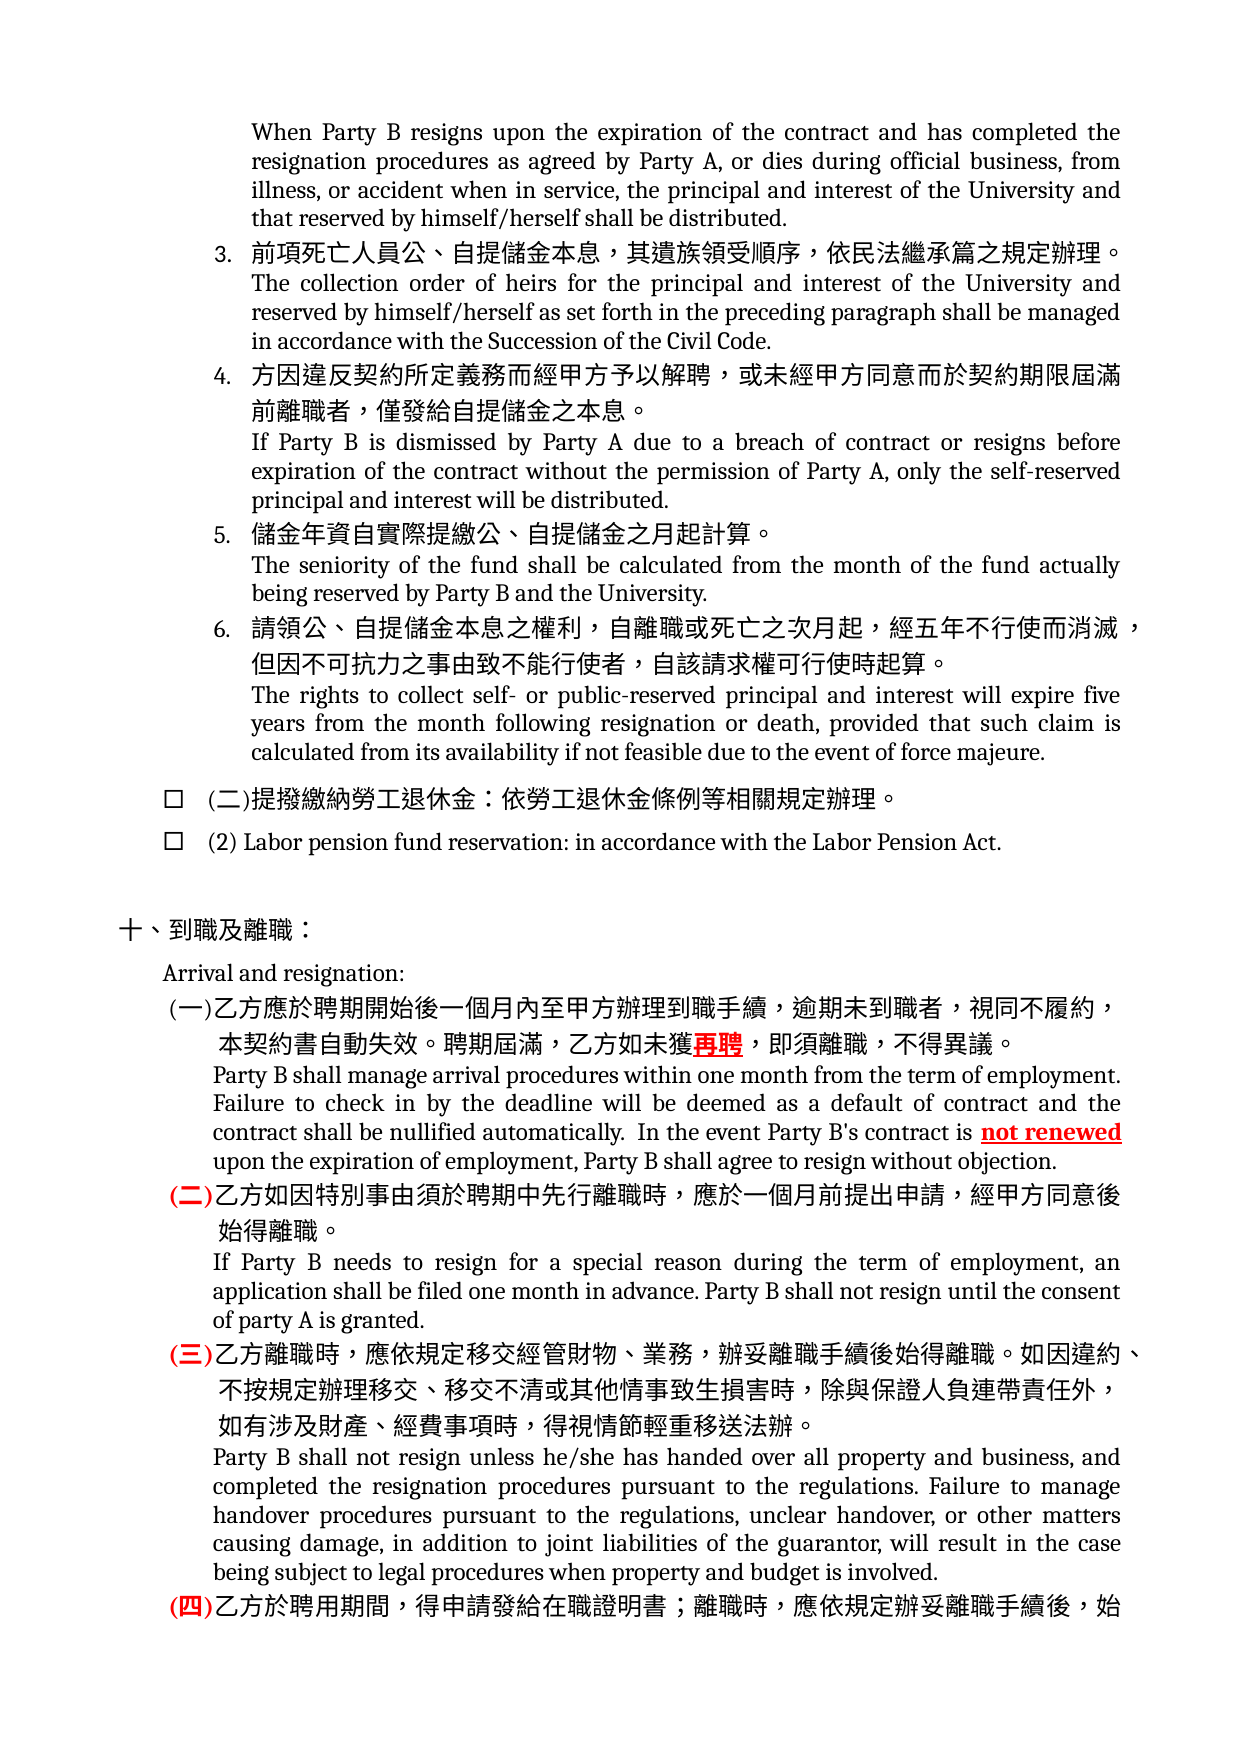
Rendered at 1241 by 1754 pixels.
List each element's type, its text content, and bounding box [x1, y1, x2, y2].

list The collection order of heirs for the principal and interest of the University and reserved by himself/herself as set forth in the preceding paragraph shall be managed in accordance with the Succession of the Civil Code. [251, 269, 1122, 356]
list 方因違反契約所定義務而經甲方予以解聘，或未經甲方同意而於契約期限屆滿前離職者，僅發給自提儲金之本息。 [213, 356, 1122, 428]
list If Party B is dismissed by Party A due to a breach of contract or resigns before expiration of the contract without the permission of Party A, only the self-reserved principal and interest will be distributed. [251, 428, 1122, 514]
text (三)乙方離職時，應依規定移交經管財物、業務，辦妥離職手續後始得離職。如因違約、不按規定辦理移交、移交不清或其他情事致生損害時，除與保證人負連帶責任外，如有涉及財產、經費事項時，得視情節輕重移送法辦。 [168, 1334, 1122, 1443]
list Party B shall not resign unless he/she has handed over all property and business, and completed the resignation procedures pursuant to the regulations. Failure to manage handover procedures pursuant to the regulations, unclear handover, or other matters causing damage, in addition to joint liabilities of the guarantor, will result in the case being subject to legal procedures when property and budget is involved. [213, 1443, 1122, 1587]
text 十、到職及離職： [118, 911, 1122, 947]
text (二)乙方如因特別事由須於聘期中先行離職時，應於一個月前提出申請，經甲方同意後始得離職。 [168, 1176, 1122, 1248]
list The seniority of the fund shall be calculated from the month of the fund actually being reserved by Party B and the University. [251, 551, 1122, 608]
list 儲金年資自實際提繳公、自提儲金之月起計算。 [213, 514, 1122, 551]
list (2) Labor pension fund reservation: in accordance with the Labor Pension Act. [162, 828, 1122, 857]
text (四)乙方於聘用期間，得申請發給在職證明書；離職時，應依規定辦妥離職手續後，始 [168, 1587, 1122, 1623]
list When Party B resigns upon the expiration of the contract and has completed the resignation procedures as agreed by Party A, or dies during official business, from illness, or accident when in service, the principal and interest of the University and that reserved by himself/herself shall be distributed. [251, 118, 1122, 233]
list Arrival and resignation: [162, 959, 1122, 988]
list (二)提撥繳納勞工退休金：依勞工退休金條例等相關規定辦理。 [162, 779, 1122, 816]
list Party B shall manage arrival procedures within one month from the term of employment. Failure to check in by the deadline will be deemed as a default of contract and the contract shall be nullified automatically. In the event Party B's contract is not renewed upon the expiration of employment, Party B shall agree to resign without objection. [213, 1061, 1122, 1176]
list The rights to collect self- or public-reserved principal and interest will expire five years from the month following resignation or death, provided that such claim is calculated from its availability if not feasible due to the event of force majeure. [251, 681, 1122, 767]
list If Party B needs to resign for a special reason during the term of employment, an application shall be filed one month in advance. Party B shall not resign until the consent of party A is granted. [213, 1248, 1122, 1334]
list 請領公、自提儲金本息之權利，自離職或死亡之次月起，經五年不行使而消滅，但因不可抗力之事由致不能行使者，自該請求權可行使時起算。 [213, 608, 1122, 681]
list 前項死亡人員公、自提儲金本息，其遺族領受順序，依民法繼承篇之規定辦理。 [213, 233, 1122, 269]
text (一)乙方應於聘期開始後一個月內至甲方辦理到職手續，逾期未到職者，視同不履約，本契約書自動失效。聘期屆滿，乙方如未獲再聘，即須離職，不得異議。 [168, 988, 1122, 1061]
